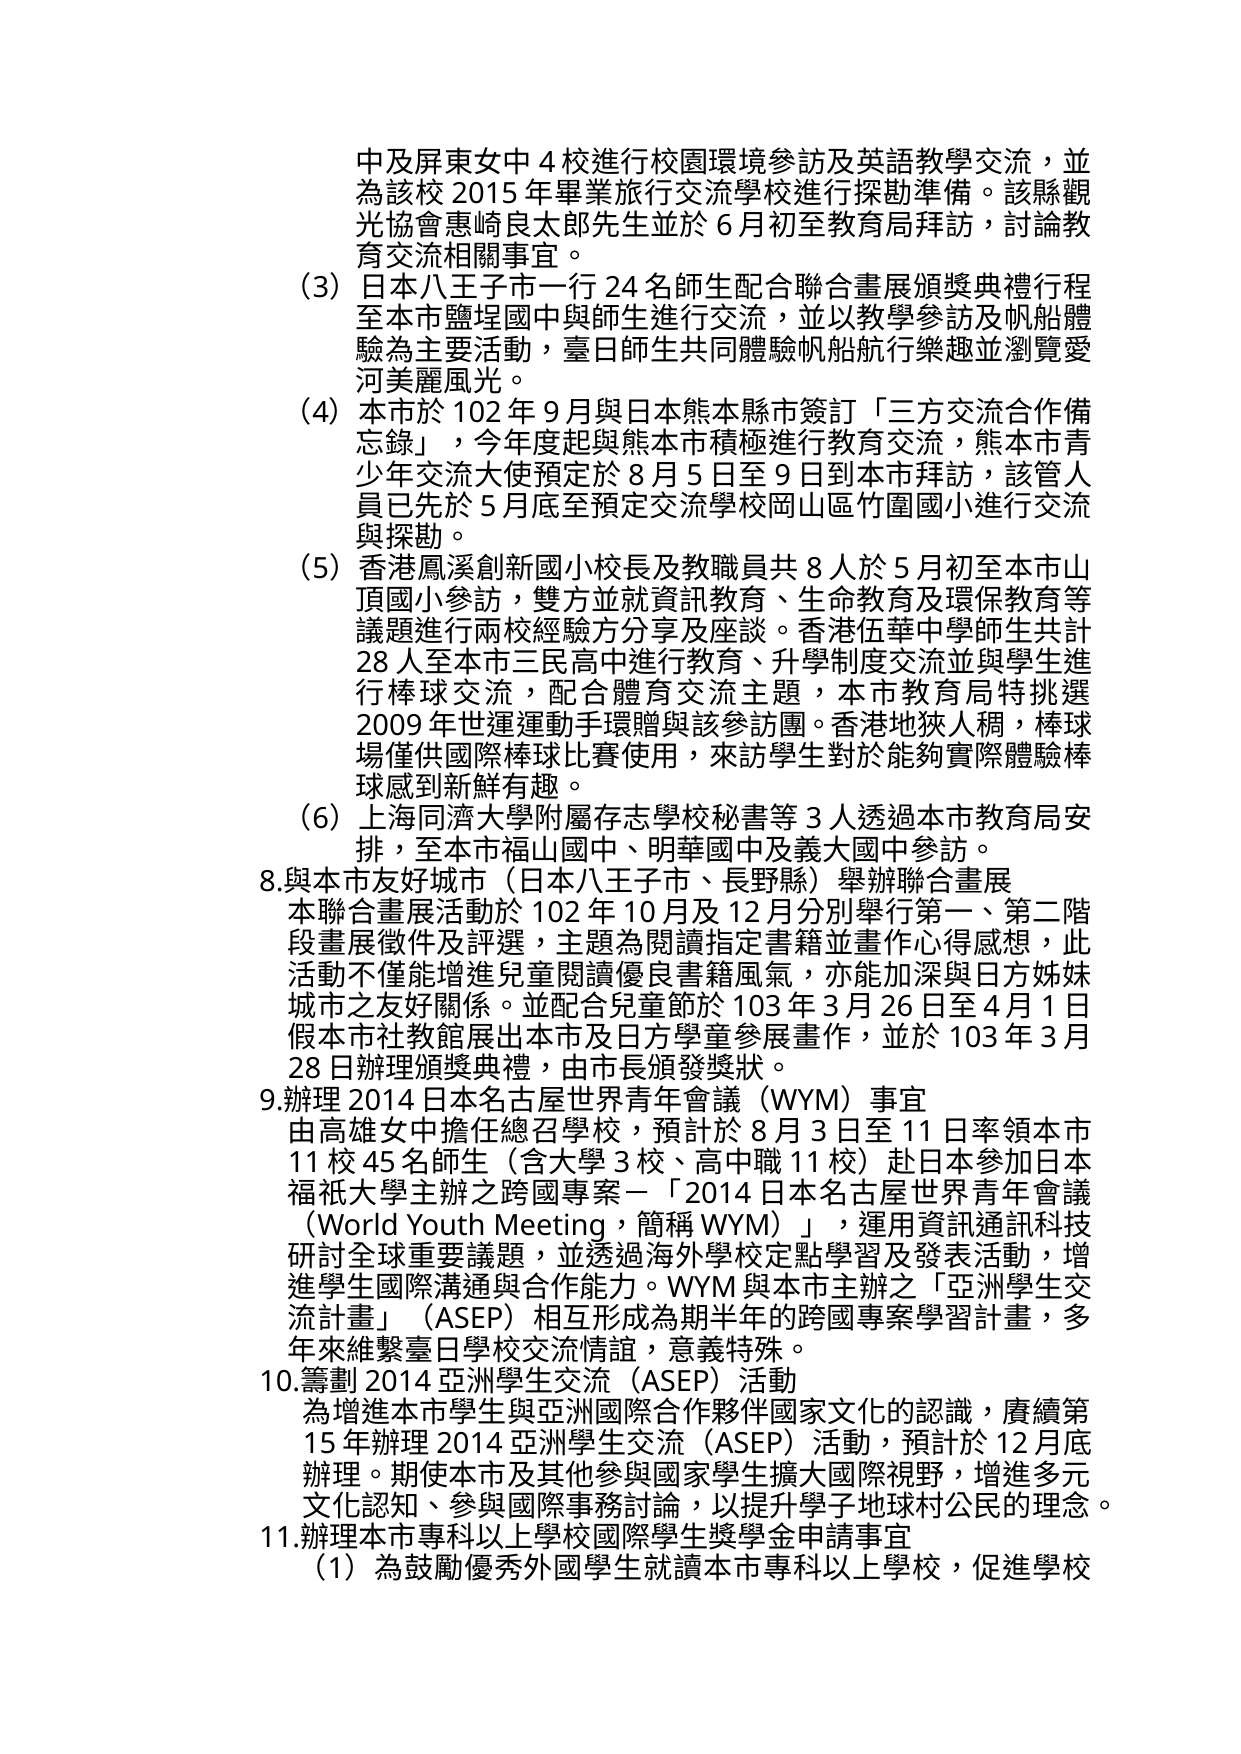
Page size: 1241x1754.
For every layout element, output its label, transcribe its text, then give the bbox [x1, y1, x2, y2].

text 本聯合畫展活動於102年10月及12月分別舉行第一、第二階段畫展徵件及評選，主題為閱讀指定書籍並畫作心得感想，此活動不僅能增進兒童閱讀優良書籍風氣，亦能加深與日方姊妹城市之友好關係。並配合兒童節於103年3月26日至4月1日假本市社教館展出本市及日方學童參展畫作，並於103年3月28日辦理頒獎典禮，由市長頒發獎狀。 [288, 898, 1092, 1085]
text （6）上海同濟大學附屬存志學校秘書等3人透過本市教育局安排，至本市福山國中、明華國中及義大國中參訪。 [283, 804, 1092, 866]
text 8.與本市友好城市（日本八王子市、長野縣）舉辦聯合畫展 [259, 866, 1092, 898]
text 為增進本市學生與亞洲國際合作夥伴國家文化的認識，賡續第15年辦理2014亞洲學生交流（ASEP）活動，預計於12月底辦理。期使本市及其他參與國家學生擴大國際視野，增進多元文化認知、參與國際事務討論，以提升學子地球村公民的理念。 [303, 1398, 1092, 1523]
text 中及屏東女中4校進行校園環境參訪及英語教學交流，並為該校2015年畢業旅行交流學校進行探勘準備。該縣觀光協會惠崎良太郎先生並於6月初至教育局拜訪，討論教育交流相關事宜。 [283, 148, 1092, 273]
text （1）為鼓勵優秀外國學生就讀本市專科以上學校，促進學校國際化及強化國際文化交流，特設置「國際學生獎學金」於每年5月開放就讀本市專科以上學校之外國學生申請，提供每名得獎人每月新臺幣3,000元，共12個月3萬6000元整獎學金。 [298, 1554, 1092, 1585]
text 9.辦理2014日本名古屋世界青年會議（WYM）事宜 [259, 1085, 1092, 1116]
text （3）日本八王子市一行24名師生配合聯合畫展頒獎典禮行程至本市鹽埕國中與師生進行交流，並以教學參訪及帆船體驗為主要活動，臺日師生共同體驗帆船航行樂趣並瀏覽愛河美麗風光。 [283, 273, 1092, 398]
text （5）香港鳳溪創新國小校長及教職員共8人於5月初至本市山頂國小參訪，雙方並就資訊教育、生命教育及環保教育等議題進行兩校經驗方分享及座談。香港伍華中學師生共計28人至本市三民高中進行教育、升學制度交流並與學生進行棒球交流，配合體育交流主題，本市教育局特挑選2009年世運運動手環贈與該參訪團。香港地狹人稠，棒球場僅供國際棒球比賽使用，來訪學生對於能夠實際體驗棒球感到新鮮有趣。 [283, 554, 1092, 804]
text 由高雄女中擔任總召學校，預計於8月3日至11日率領本市11校45名師生（含大學3校、高中職11校）赴日本參加日本福祇大學主辦之跨國專案－「2014日本名古屋世界青年會議（World Youth Meeting，簡稱WYM）」，運用資訊通訊科技研討全球重要議題，並透過海外學校定點學習及發表活動，增進學生國際溝通與合作能力。WYM與本市主辦之「亞洲學生交流計畫」（ASEP）相互形成為期半年的跨國專案學習計畫，多年來維繫臺日學校交流情誼，意義特殊。 [288, 1116, 1092, 1366]
text 11.辦理本市專科以上學校國際學生獎學金申請事宜 [259, 1523, 1092, 1554]
text 10.籌劃2014亞洲學生交流（ASEP）活動 [259, 1366, 1092, 1398]
text （4）本市於102年9月與日本熊本縣市簽訂「三方交流合作備忘錄」，今年度起與熊本市積極進行教育交流，熊本市青少年交流大使預定於8月5日至9日到本市拜訪，該管人員已先於5月底至預定交流學校岡山區竹圍國小進行交流與探勘。 [283, 398, 1092, 554]
